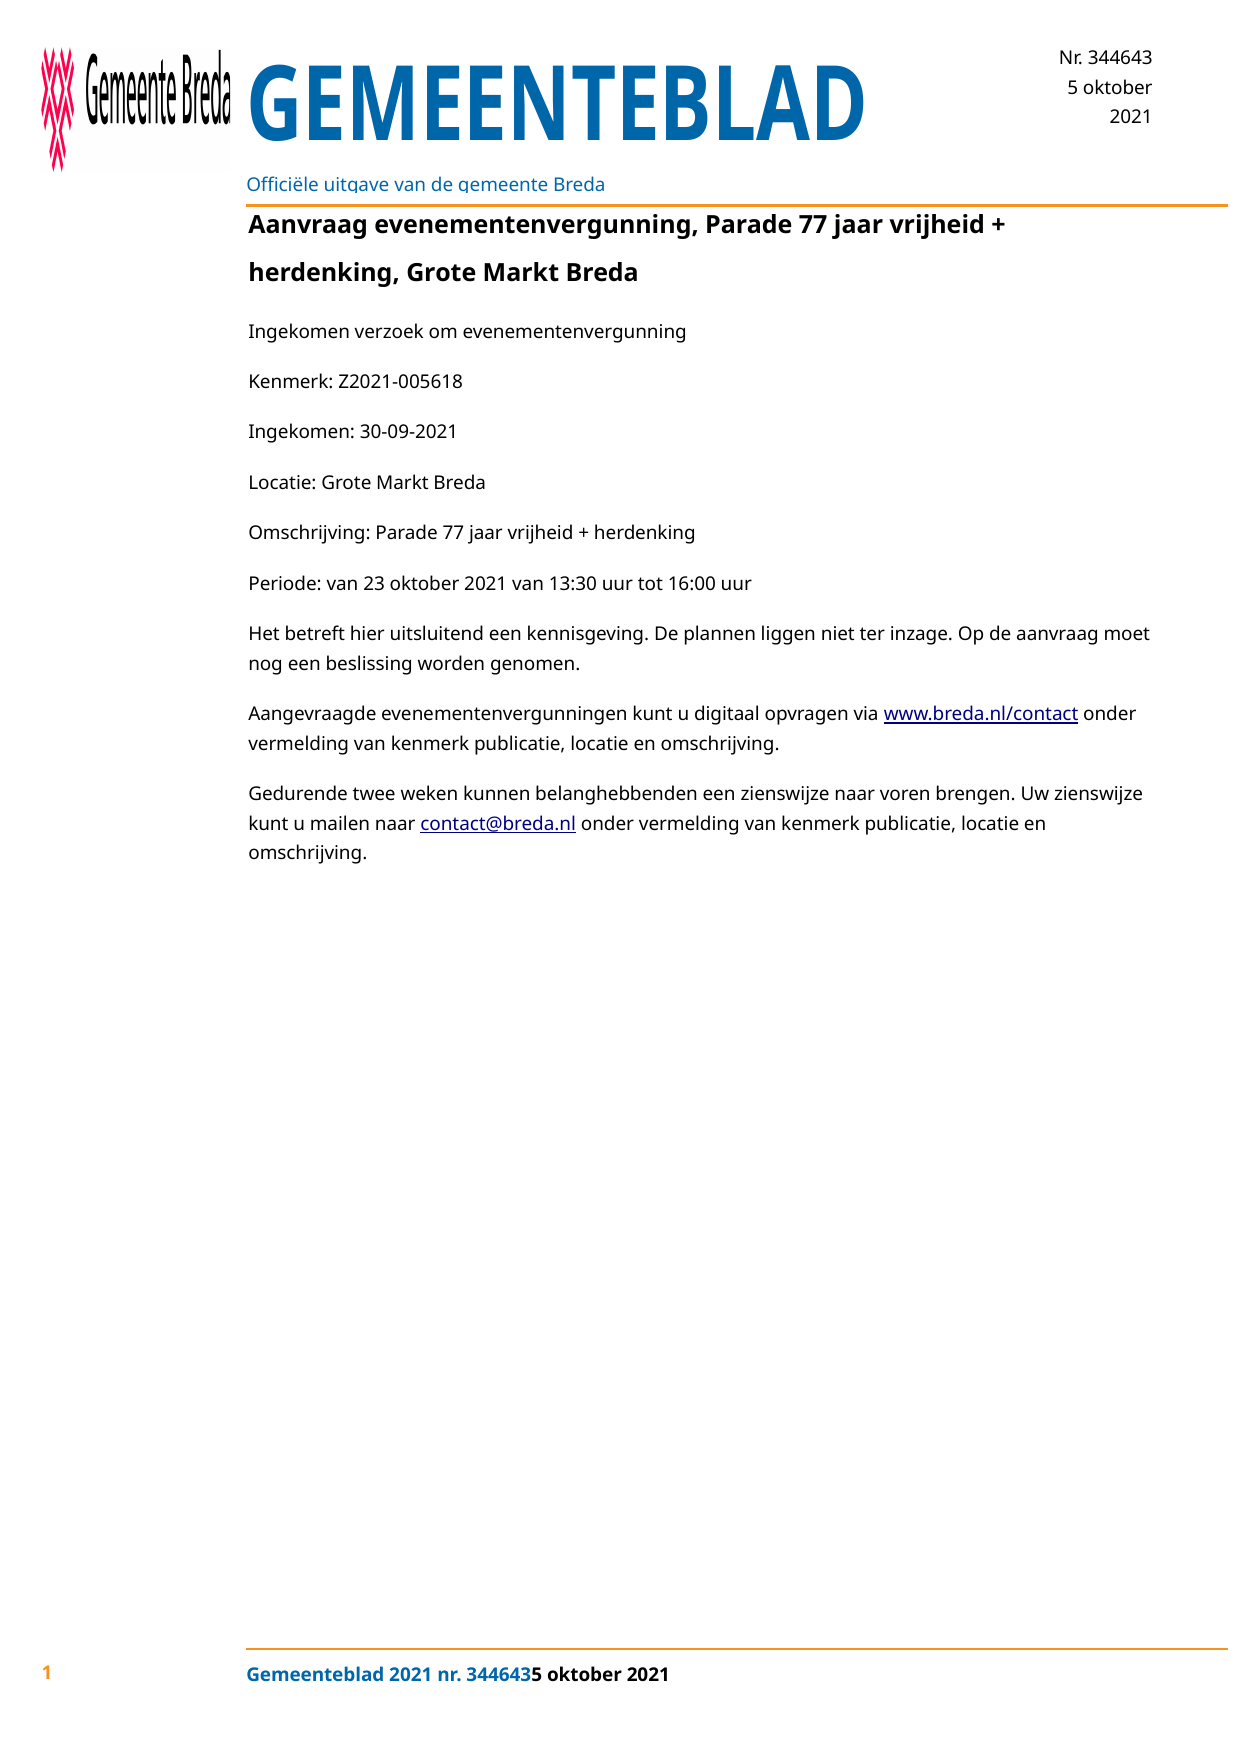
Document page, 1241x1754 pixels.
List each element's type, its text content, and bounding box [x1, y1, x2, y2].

picture [41, 47, 231, 172]
text Aanvraag evenementenvergunning, Parade 77 jaar vrijheid + herdenking, Grote Markt Breda [248, 207, 1152, 288]
text Gedurende twee weken kunnen belanghebbenden een zienswijze naar voren brengen. Uw zienswijze kunt u mailen naar contact@breda.nl onder vermelding van kenmerk publicatie, locatie en omschrijving. [248, 780, 1152, 865]
text Locatie: Grote Markt Breda [248, 469, 1152, 495]
text Kenmerk: Z2021-005618 [248, 368, 1152, 394]
text Ingekomen verzoek om evenementenvergunning [248, 318, 1152, 344]
text Aangevraagde evenementenvergunningen kunt u digitaal opvragen via www.breda.nl/contact onder vermelding van kenmerk publicatie, locatie en omschrijving. [248, 700, 1152, 756]
text Omschrijving: Parade 77 jaar vrijheid + herdenking [248, 519, 1152, 545]
text Ingekomen: 30-09-2021 [248, 419, 1152, 444]
text Het betreft hier uitsluitend een kennisgeving. De plannen liggen niet ter inzage. Op de aanvraag moet nog een beslissing worden genomen. [248, 620, 1152, 676]
text Periode: van 23 oktober 2021 van 13:30 uur tot 16:00 uur [248, 570, 1152, 596]
